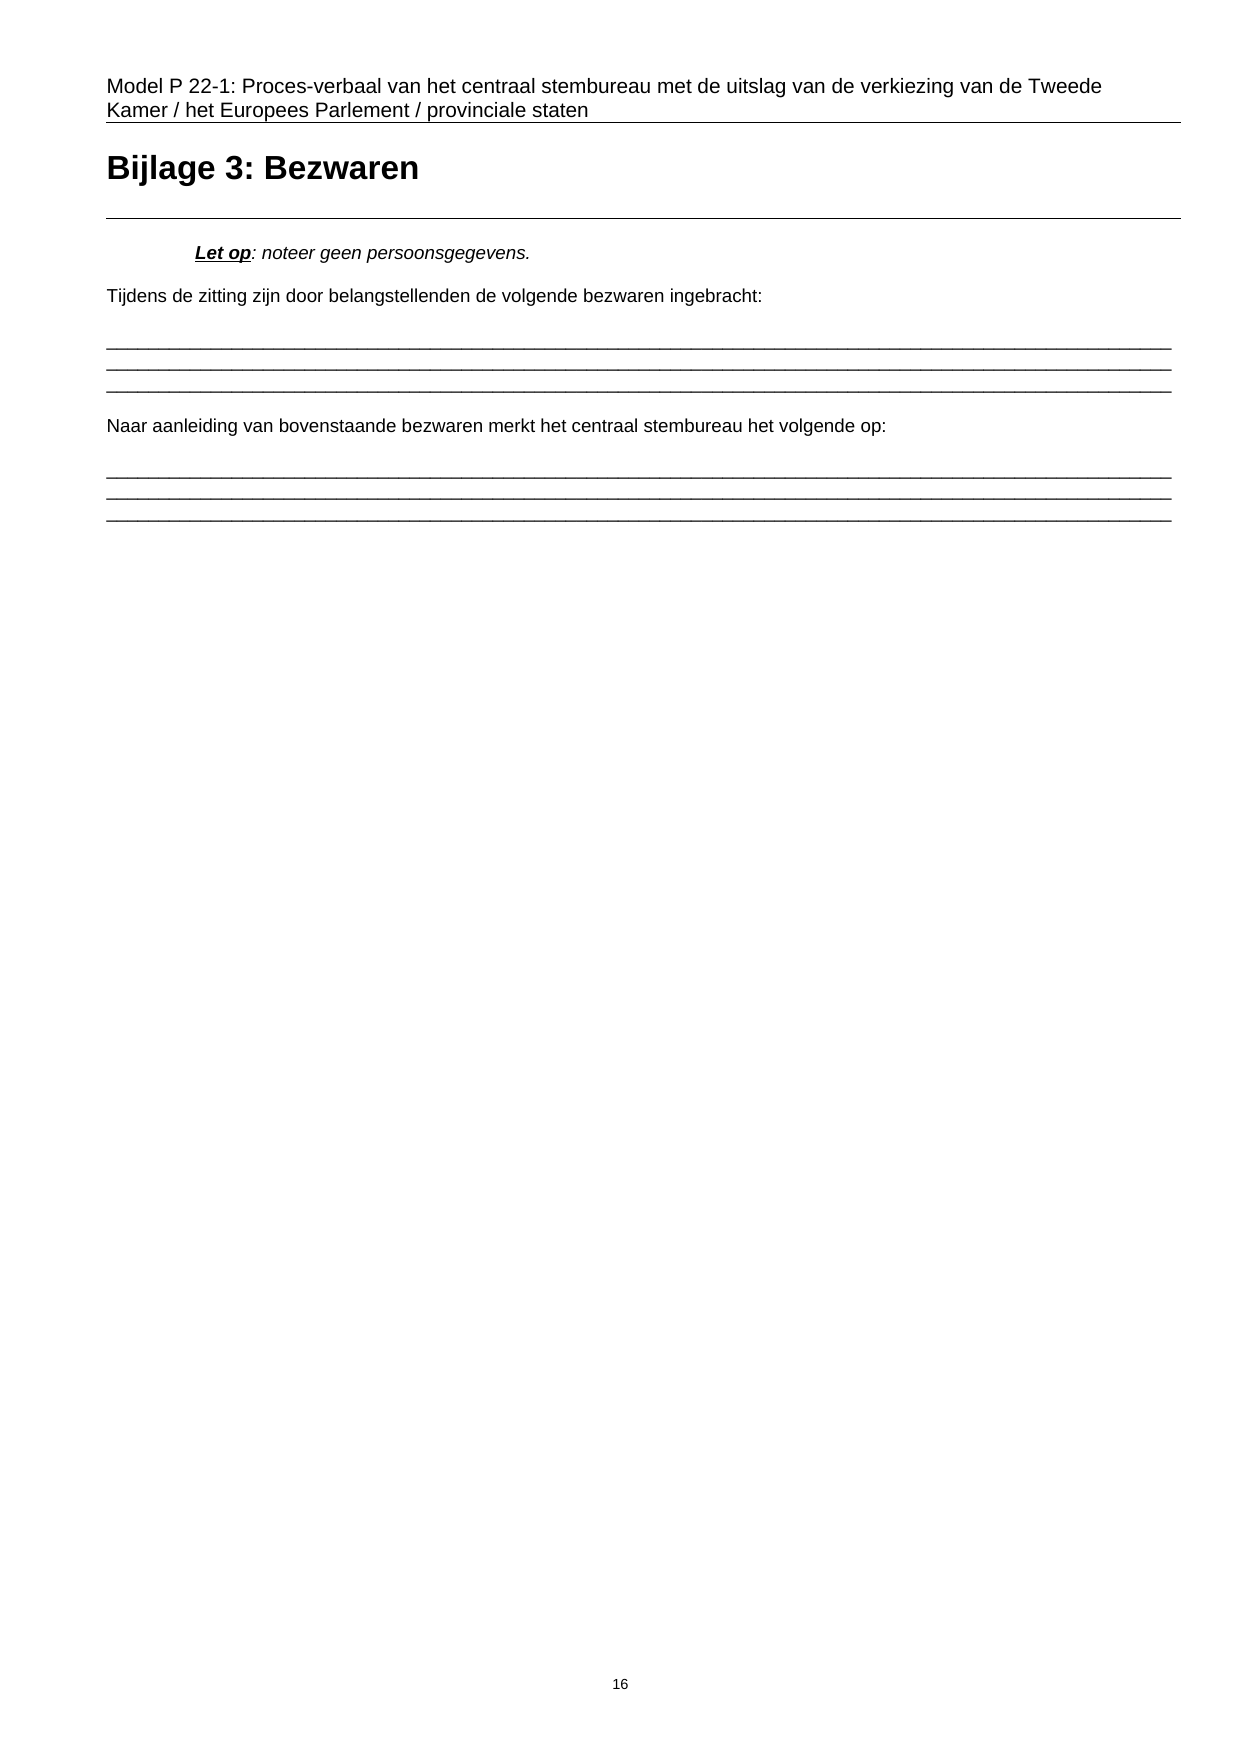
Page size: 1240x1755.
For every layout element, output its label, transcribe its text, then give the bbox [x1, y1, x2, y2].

text ______________________________________________________________________________________________________ [106, 350, 1181, 371]
text ______________________________________________________________________________________________________ [106, 328, 1181, 350]
text Tijdens de zitting zijn door belangstellenden de volgende bezwaren ingebracht: [106, 285, 1181, 307]
text ______________________________________________________________________________________________________ [106, 479, 1181, 501]
text Naar aanleiding van bovenstaande bezwaren merkt het centraal stembureau het volgende op: [106, 414, 1181, 436]
text Let op: noteer geen persoonsgegevens. [195, 241, 1181, 264]
text ______________________________________________________________________________________________________ [106, 371, 1181, 393]
text Bijlage 3: Bezwaren [106, 148, 1181, 187]
text ______________________________________________________________________________________________________ [106, 501, 1181, 522]
text ______________________________________________________________________________________________________ [106, 458, 1181, 479]
